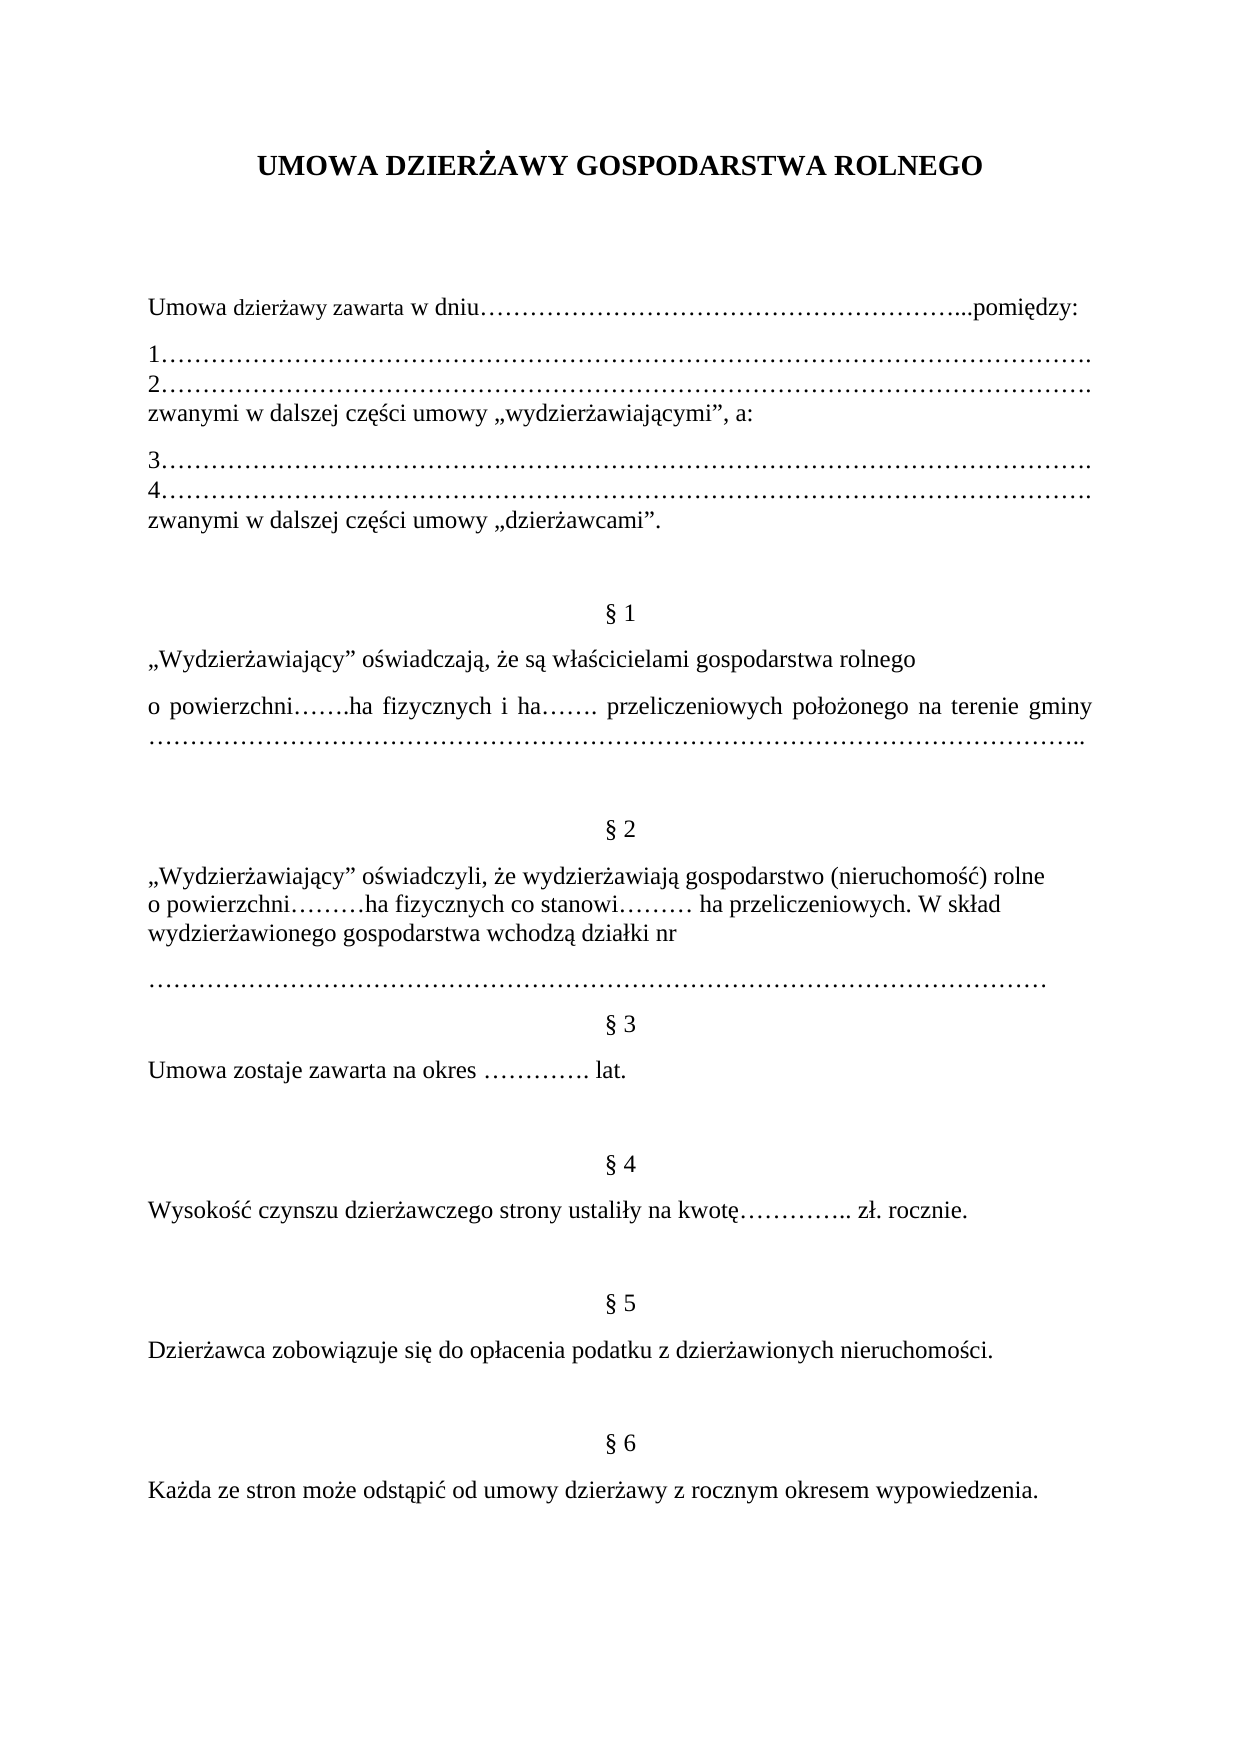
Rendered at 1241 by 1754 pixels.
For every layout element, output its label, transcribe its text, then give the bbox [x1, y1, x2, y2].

text § 3 [148, 1009, 1093, 1038]
text § 1 [148, 598, 1093, 627]
text § 6 [148, 1428, 1093, 1457]
text § 4 [148, 1149, 1093, 1177]
text § 2 [148, 814, 1093, 843]
text 1…………………………………………………………………………………………………. 2………………………………………………………………………………………………….zwanymi w dalszej części umowy „wydzierżawiającymi”, a: [148, 339, 1093, 427]
text „Wydzierżawiający” oświadczają, że są właścicielami gospodarstwa rolnego [148, 644, 1093, 673]
text Dzierżawca zobowiązuje się do opłacenia podatku z dzierżawionych nieruchomości. [148, 1335, 1093, 1364]
text ……………………………………………………………………………………………… [148, 964, 1093, 992]
text Umowa zostaje zawarta na okres …………. lat. [148, 1056, 1093, 1084]
text „Wydzierżawiający” oświadczyli, że wydzierżawiają gospodarstwo (nieruchomość) rolne o powierzchni………ha fizycznych co stanowi……… ha przeliczeniowych. W skład wydzierżawionego gospodarstwa wchodzą działki nr [148, 861, 1093, 947]
text 3………………………………………………………………………………………………….4…………………………………………………………………………………………………. zwanymi w dalszej części umowy „dzierżawcami”. [148, 445, 1093, 534]
text UMOWA DZIERŻAWY GOSPODARSTWA ROLNEGO [148, 148, 1093, 181]
text Każda ze stron może odstąpić od umowy dzierżawy z rocznym okresem wypowiedzenia. [148, 1475, 1093, 1503]
text Umowa dzierżawy zawarta w dniu…………………………………………………...pomiędzy: [148, 292, 1093, 321]
text o powierzchni…….ha fizycznych i ha……. przeliczeniowych położonego na terenie gminy ………………………………………………………………………………………………….. [148, 691, 1093, 750]
text Wysokość czynszu dzierżawczego strony ustaliły na kwotę………….. zł. rocznie. [148, 1195, 1093, 1224]
text § 5 [148, 1288, 1093, 1317]
